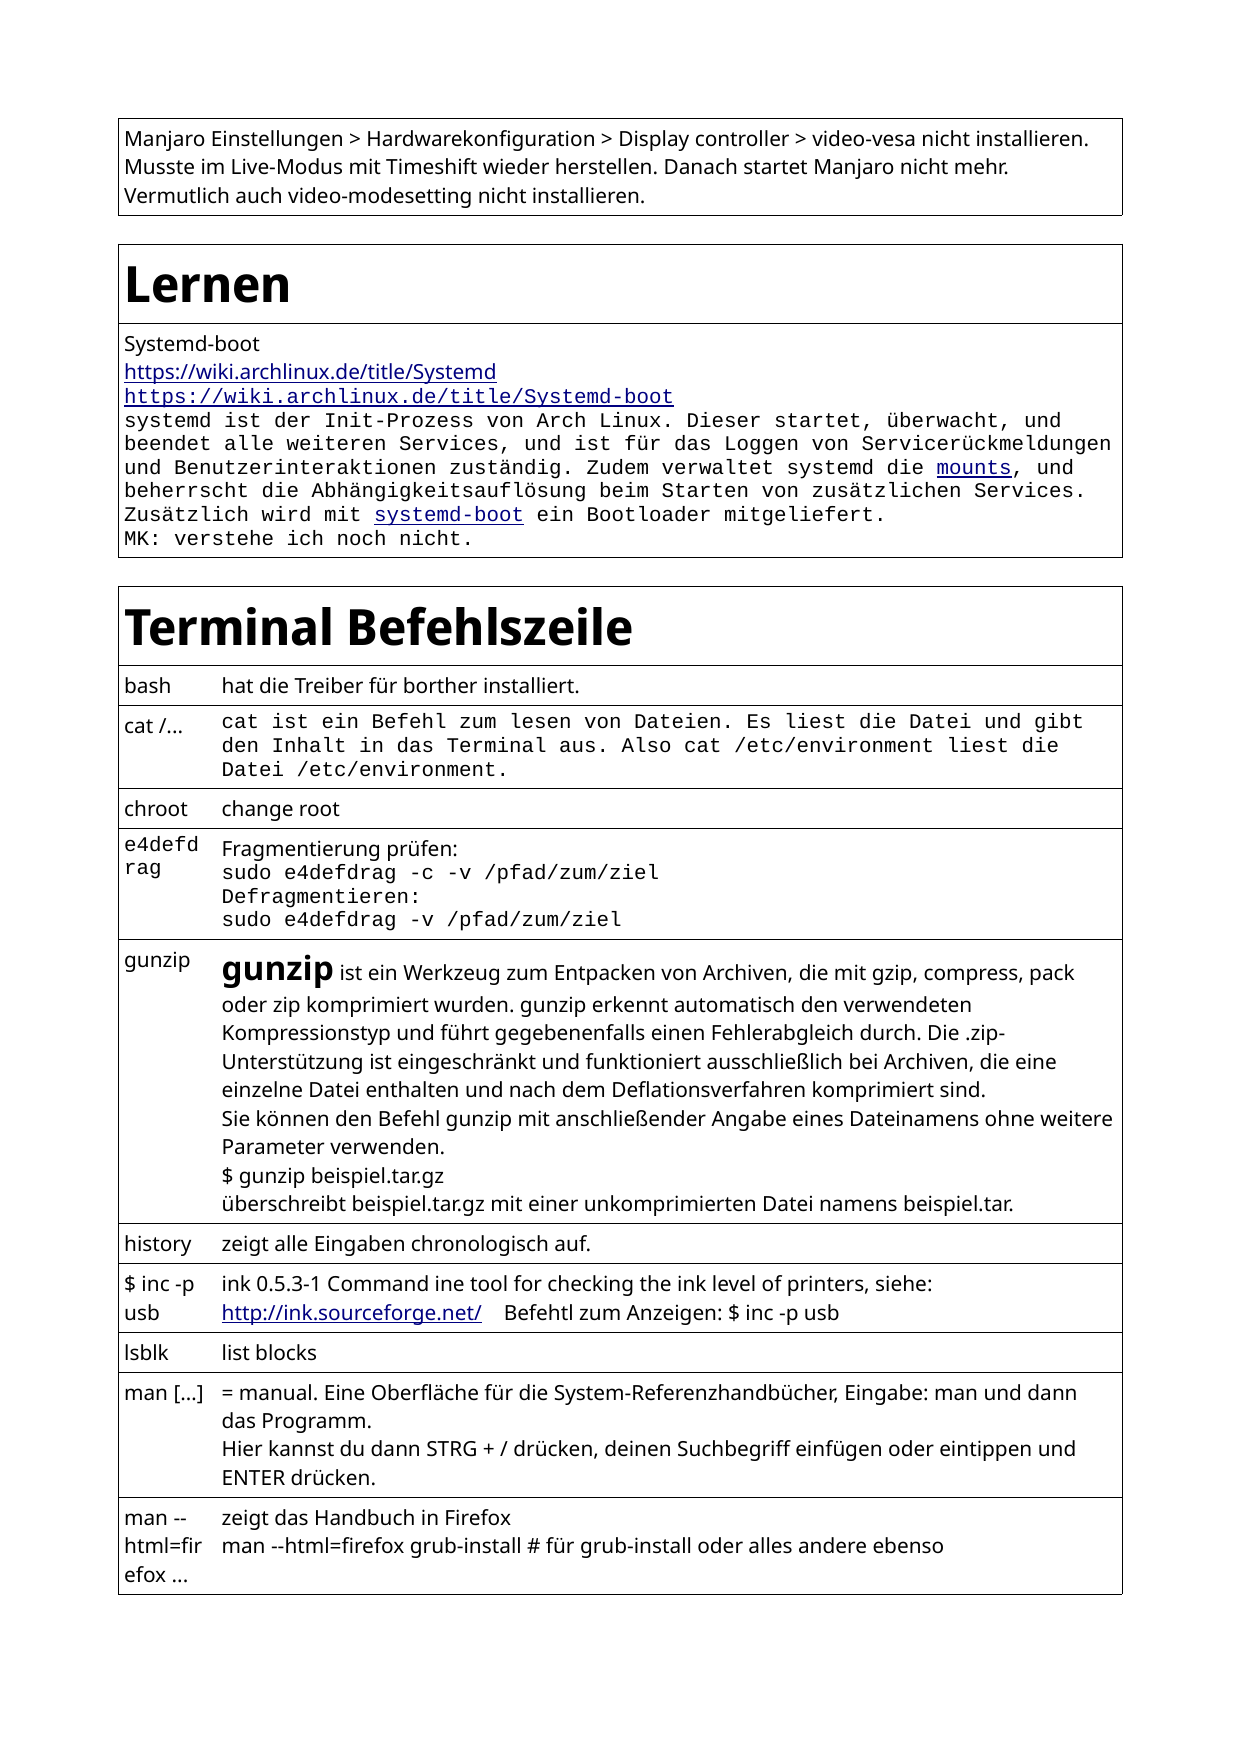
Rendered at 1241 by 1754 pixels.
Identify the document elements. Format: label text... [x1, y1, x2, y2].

table_cell ink 0.5.3-1 Command ine tool for checking the ink level of printers, siehe: http://ink.sourceforge.net/ Befehtl zum Anzeigen: $ inc -p usb [216, 1264, 1122, 1332]
table_header Terminal Befehlszeile [119, 587, 1122, 665]
table_cell man --html=firefox ... [119, 1498, 216, 1594]
table_cell zeigt alle Eingaben chronologisch auf. [216, 1224, 1122, 1263]
table_cell cat ist ein Befehl zum lesen von Dateien. Es liest die Datei und gibt den Inhalt in das Terminal aus. Also cat /etc/environment liest die Datei /etc/environment. [216, 706, 1122, 788]
table_cell cat /... [119, 706, 216, 788]
table_cell $ inc -p usb [119, 1264, 216, 1332]
table_cell gunzip [119, 940, 216, 1223]
table_cell chroot [119, 789, 216, 828]
table_cell bash [119, 666, 216, 705]
table_cell list blocks [216, 1333, 1122, 1372]
table_cell Manjaro Einstellungen > Hardwarekonfiguration > Display controller > video-vesa nicht installieren. Musste im Live-Modus mit Timeshift wieder herstellen. Danach startet Manjaro nicht mehr. Vermutlich auch video-modesetting nicht installieren. [119, 119, 1122, 215]
table_cell lsblk [119, 1333, 216, 1372]
table_cell zeigt das Handbuch in Firefox man --html=firefox grub-install # für grub-install oder alles andere ebenso [216, 1498, 1122, 1594]
table_cell Systemd-boot https://wiki.archlinux.de/title/Systemd https://wiki.archlinux.de/title/Systemd-boot systemd ist der Init-Prozess von Arch Linux. Dieser startet, überwacht, und beendet alle weiteren Services, und ist für das Loggen von Servicerückmeldungen und Benutzerinteraktionen zuständig. Zudem verwaltet systemd die mounts, und beherrscht die Abhängigkeitsauflösung beim Starten von zusätzlichen Services. Zusätzlich wird mit systemd-boot ein Bootloader mitgeliefert. MK: verstehe ich noch nicht. [119, 324, 1122, 557]
table_cell gunzip ist ein Werkzeug zum Entpacken von Archiven, die mit gzip, compress, pack oder zip komprimiert wurden. gunzip erkennt automatisch den verwendeten Kompressionstyp und führt gegebenenfalls einen Fehlerabgleich durch. Die .zip-Unterstützung ist eingeschränkt und funktioniert ausschließlich bei Archiven, die eine einzelne Datei enthalten und nach dem Deflationsverfahren komprimiert sind. Sie können den Befehl gunzip mit anschließender Angabe eines Dateinamens ohne weitere Parameter verwenden. $ gunzip beispiel.tar.gz überschreibt beispiel.tar.gz mit einer unkomprimierten Datei namens beispiel.tar. [216, 940, 1122, 1223]
table_cell e4defdrag [119, 829, 216, 939]
table_cell change root [216, 789, 1122, 828]
table_cell hat die Treiber für borther installiert. [216, 666, 1122, 705]
table_cell Fragmentierung prüfen: sudo e4defdrag -c -v /pfad/zum/ziel Defragmentieren: sudo e4defdrag -v /pfad/zum/ziel [216, 829, 1122, 939]
table_cell history [119, 1224, 216, 1263]
table_header Lernen [119, 245, 1122, 323]
table_cell = manual. Eine Oberfläche für die System-Referenzhandbücher, Eingabe: man und dann das Programm. ​​ Hier kannst du dann STRG + / drücken, deinen Suchbegriff einfügen oder eintippen und ENTER drücken. [216, 1373, 1122, 1497]
table_cell man […] [119, 1373, 216, 1497]
